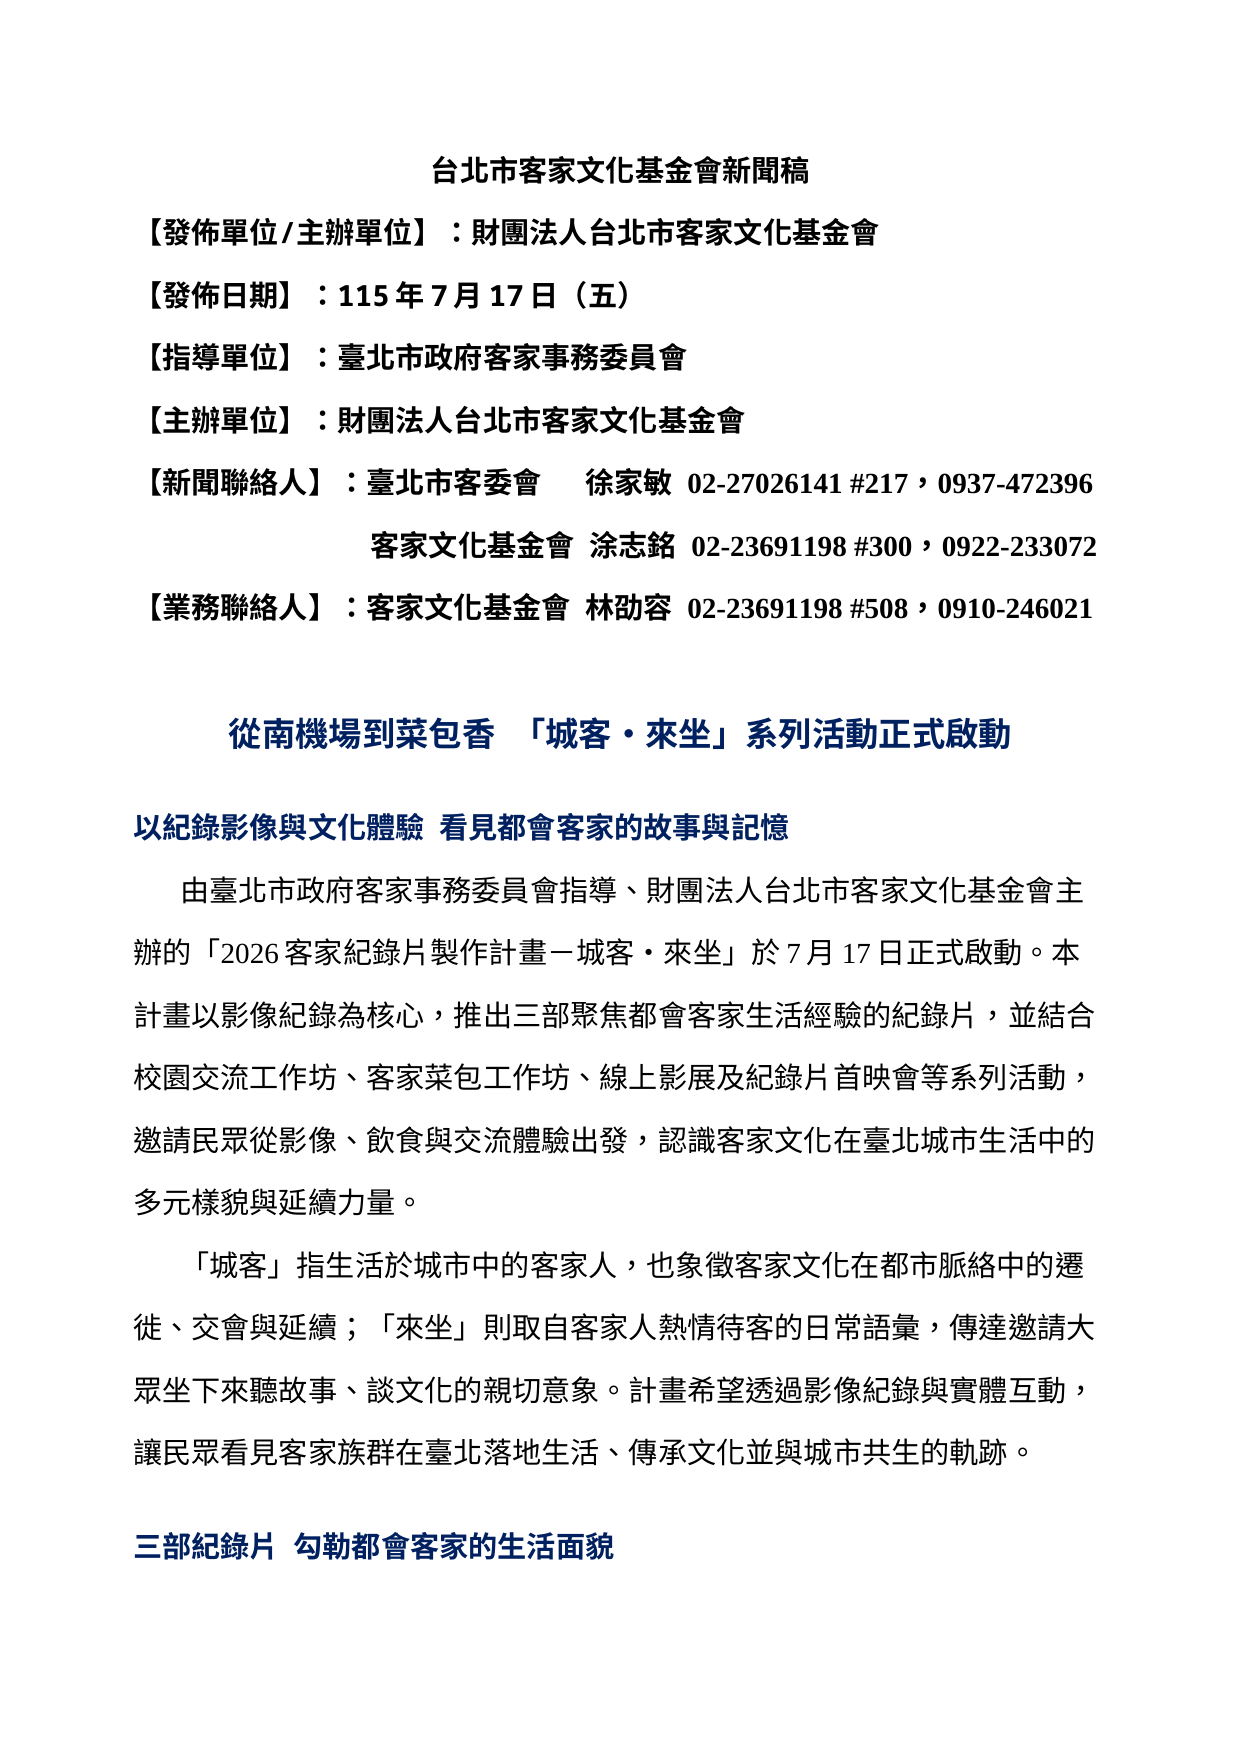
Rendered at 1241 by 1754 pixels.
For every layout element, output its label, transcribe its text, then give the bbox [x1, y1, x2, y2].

text 【新聞聯絡人】：臺北市客委會 徐家敏 02-27026141 #217，0937-472396 [133, 439, 1107, 502]
text 【發佈單位/主辦單位】：財團法人台北市客家文化基金會 [133, 189, 1107, 252]
text 【主辦單位】：財團法人台北市客家文化基金會 [133, 377, 1107, 439]
text 以紀錄影像與文化體驗 看見都會客家的故事與記憶 [133, 784, 1107, 847]
text 【發佈日期】：115年7月17日（五） [133, 252, 1107, 314]
text 「城客」指生活於城市中的客家人，也象徵客家文化在都市脈絡中的遷徙、交會與延續；「來坐」則取自客家人熱情待客的日常語彙，傳達邀請大眾坐下來聽故事、談文化的親切意象。計畫希望透過影像紀錄與實體互動，讓民眾看見客家族群在臺北落地生活、傳承文化並與城市共生的軌跡。 [133, 1222, 1107, 1472]
text 從南機場到菜包香 「城客・來坐」系列活動正式啟動 [133, 690, 1107, 753]
text 三部紀錄片 勾勒都會客家的生活面貌 [133, 1503, 1107, 1566]
text 由臺北市政府客家事務委員會指導、財團法人台北市客家文化基金會主辦的「2026客家紀錄片製作計畫－城客・來坐」於7月17日正式啟動。本計畫以影像紀錄為核心，推出三部聚焦都會客家生活經驗的紀錄片，並結合校園交流工作坊、客家菜包工作坊、線上影展及紀錄片首映會等系列活動，邀請民眾從影像、飲食與交流體驗出發，認識客家文化在臺北城市生活中的多元樣貌與延續力量。 [133, 847, 1107, 1222]
text 客家文化基金會 涂志銘 02-23691198 #300，0922-233072 [370, 502, 1107, 564]
text 【指導單位】：臺北市政府客家事務委員會 [133, 314, 1107, 377]
text 【業務聯絡人】：客家文化基金會 林劭容 02-23691198 #508，0910-246021 [133, 564, 1107, 627]
text 台北市客家文化基金會新聞稿 [133, 127, 1107, 189]
